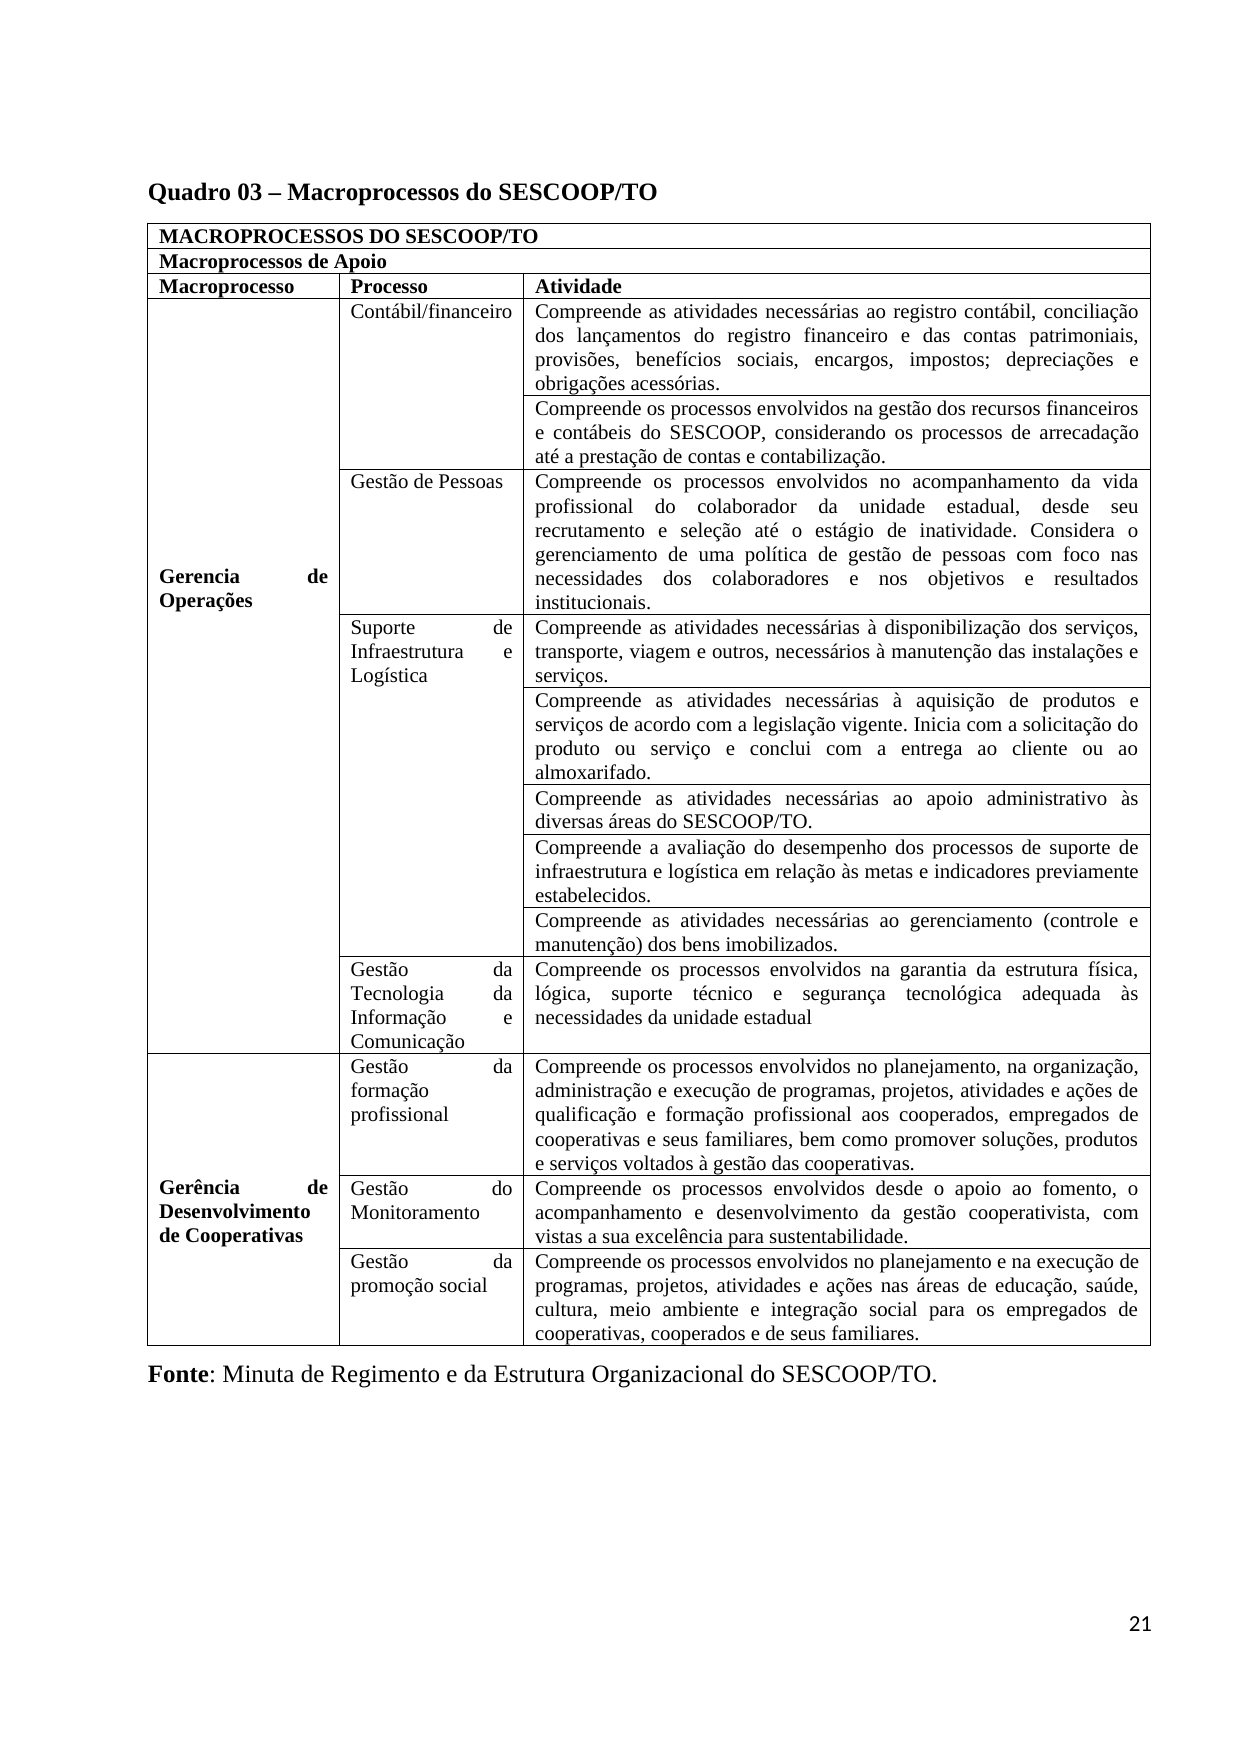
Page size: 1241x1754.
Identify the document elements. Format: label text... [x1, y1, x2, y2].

table_cell Gestão da promoção social [340, 1249, 523, 1345]
table_header MACROPROCESSOS DO SESCOOP/TO [148, 224, 1150, 248]
table_cell Compreende os processos envolvidos na garantia da estrutura física, lógica, suporte técnico e segurança tecnológica adequada às necessidades da unidade estadual [524, 957, 1150, 1053]
table_cell Compreende as atividades necessárias à disponibilização dos serviços, transporte, viagem e outros, necessários à manutenção das instalações e serviços. [524, 615, 1150, 687]
table_cell Compreende os processos envolvidos na gestão dos recursos financeiros e contábeis do SESCOOP, considerando os processos de arrecadação até a prestação de contas e contabilização. [524, 396, 1150, 468]
table_cell Macroprocessos de Apoio [148, 249, 1150, 273]
table_cell Atividade [524, 274, 1150, 298]
table_cell Compreende a avaliação do desempenho dos processos de suporte de infraestrutura e logística em relação às metas e indicadores previamente estabelecidos. [524, 835, 1150, 907]
table_cell Compreende os processos envolvidos no planejamento, na organização, administração e execução de programas, projetos, atividades e ações de qualificação e formação profissional aos cooperados, empregados de cooperativas e seus familiares, bem como promover soluções, produtos e serviços voltados à gestão das cooperativas. [524, 1054, 1150, 1174]
text Quadro 03 – Macroprocessos do SESCOOP/TO [148, 177, 1152, 206]
table_cell Gestão da formação profissional [340, 1054, 523, 1174]
table_cell Gerencia de Operações [148, 299, 339, 1053]
text Fonte: Minuta de Regimento e da Estrutura Organizacional do SESCOOP/TO. [148, 1359, 1152, 1387]
table_cell Gestão do Monitoramento [340, 1176, 523, 1248]
table_cell Gestão da Tecnologia da Informação e Comunicação [340, 957, 523, 1053]
table_cell Macroprocesso [148, 274, 339, 298]
table_cell Compreende as atividades necessárias à aquisição de produtos e serviços de acordo com a legislação vigente. Inicia com a solicitação do produto ou serviço e conclui com a entrega ao cliente ou ao almoxarifado. [524, 688, 1150, 784]
table_cell Compreende as atividades necessárias ao registro contábil, conciliação dos lançamentos do registro financeiro e das contas patrimoniais, provisões, benefícios sociais, encargos, impostos; depreciações e obrigações acessórias. [524, 299, 1150, 395]
table_cell Gerência de Desenvolvimento de Cooperativas [148, 1054, 339, 1345]
table_cell Suporte de Infraestrutura e Logística [340, 615, 523, 956]
table_cell Compreende os processos envolvidos no acompanhamento da vida profissional do colaborador da unidade estadual, desde seu recrutamento e seleção até o estágio de inatividade. Considera o gerenciamento de uma política de gestão de pessoas com foco nas necessidades dos colaboradores e nos objetivos e resultados institucionais. [524, 470, 1150, 614]
table_cell Processo [340, 274, 523, 298]
table_cell Compreende os processos envolvidos desde o apoio ao fomento, o acompanhamento e desenvolvimento da gestão cooperativista, com vistas a sua excelência para sustentabilidade. [524, 1176, 1150, 1248]
table_cell Compreende as atividades necessárias ao gerenciamento (controle e manutenção) dos bens imobilizados. [524, 908, 1150, 956]
table_cell Compreende as atividades necessárias ao apoio administrativo às diversas áreas do SESCOOP/TO. [524, 785, 1150, 833]
table_cell Gestão de Pessoas [340, 470, 523, 614]
table_cell Contábil/financeiro [340, 299, 523, 468]
table_cell Compreende os processos envolvidos no planejamento e na execução de programas, projetos, atividades e ações nas áreas de educação, saúde, cultura, meio ambiente e integração social para os empregados de cooperativas, cooperados e de seus familiares. [524, 1249, 1150, 1345]
